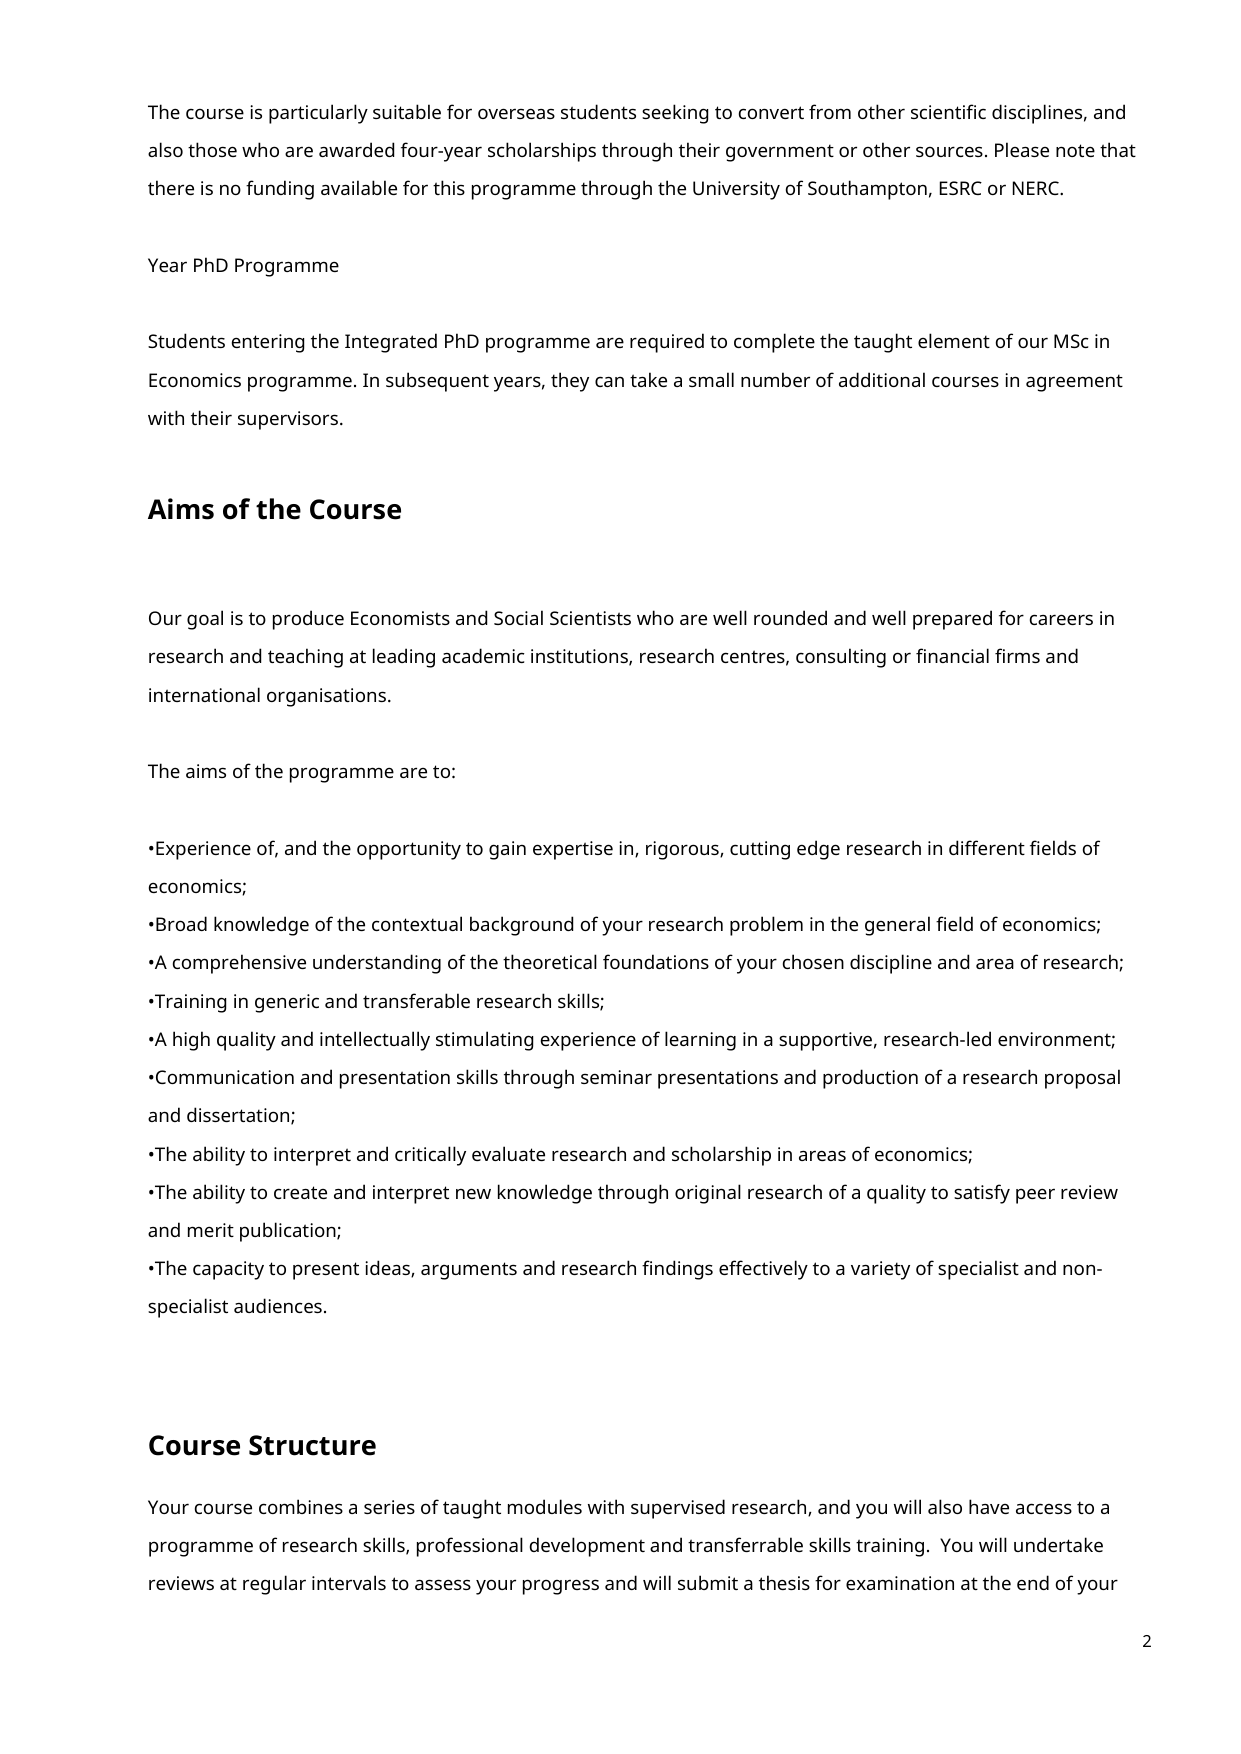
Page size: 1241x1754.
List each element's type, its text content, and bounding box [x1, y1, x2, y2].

text Our goal is to produce Economists and Social Scientists who are well rounded and well prepared for careers in research and teaching at leading academic institutions, research centres, consulting or financial firms and international organisations. The aims of the programme are to: •Experience of, and the opportunity to gain expertise in, rigorous, cutting edge research in different fields of economics; •Broad knowledge of the contextual background of your research problem in the general field of economics; •A comprehensive understanding of the theoretical foundations of your chosen discipline and area of research; •Training in generic and transferable research skills; •A high quality and intellectually stimulating experience of learning in a supportive, research-led environment; •Communication and presentation skills through seminar presentations and production of a research proposal and dissertation; •The ability to interpret and critically evaluate research and scholarship in areas of economics; •The ability to create and interpret new knowledge through original research of a quality to satisfy peer review and merit publication; •The capacity to present ideas, arguments and research findings effectively to a variety of specialist and non-specialist audiences. [148, 606, 1152, 1319]
text The course is particularly suitable for overseas students seeking to convert from other scientific disciplines, and also those who are awarded four-year scholarships through their government or other sources. Please note that there is no funding available for this programme through the University of Southampton, ESRC or NERC. Year PhD Programme Students entering the Integrated PhD programme are required to complete the taught element of our MSc in Economics programme. In subsequent years, they can take a small number of additional courses in agreement with their supervisors. [148, 99, 1145, 431]
subtitle Aims of the Course [148, 490, 1152, 527]
text Your course combines a series of taught modules with supervised research, and you will also have access to a programme of research skills, professional development and transferrable skills training. You will undertake reviews at regular intervals to assess your progress and will submit a thesis for examination at the end of your [148, 1494, 1152, 1596]
subtitle Course Structure [148, 1426, 1152, 1463]
